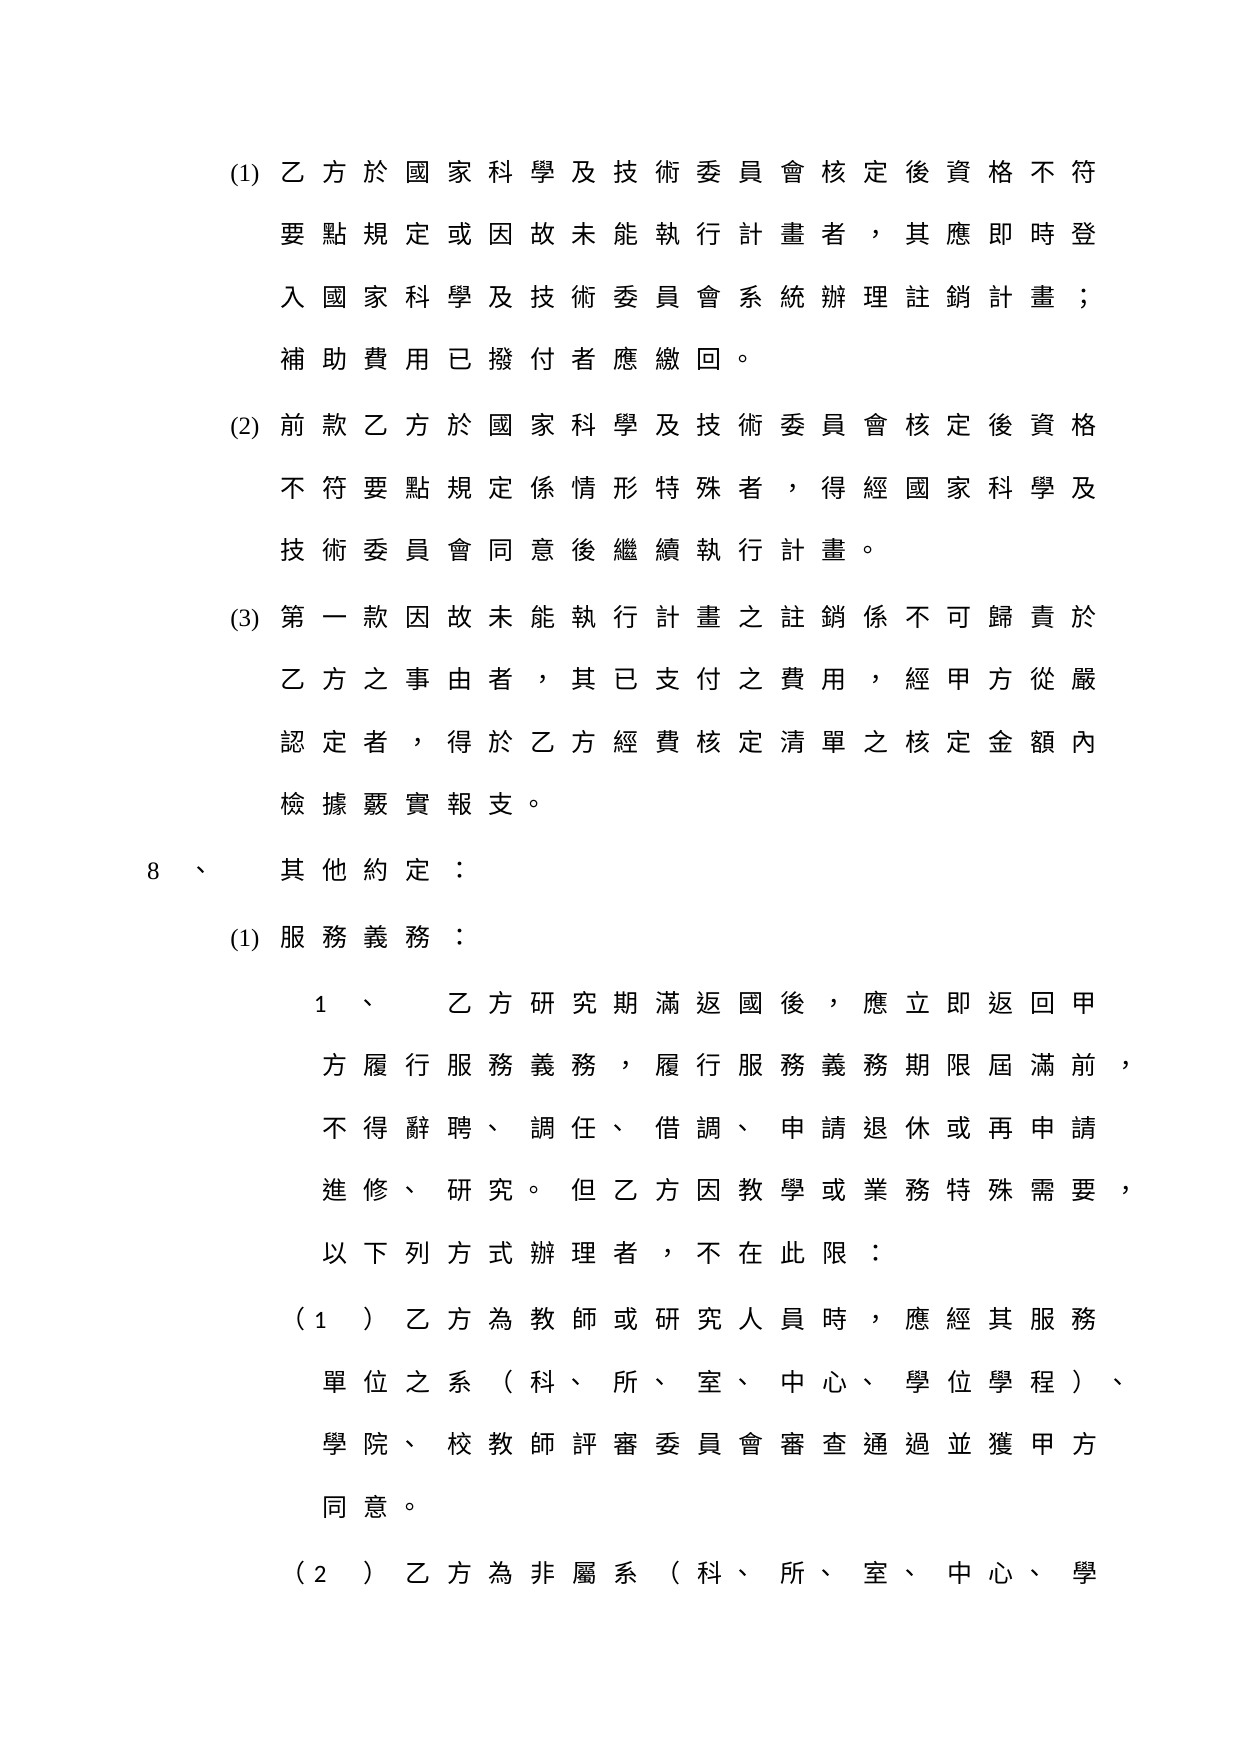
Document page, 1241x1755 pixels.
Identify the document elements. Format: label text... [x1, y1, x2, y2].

list 服務義務： [197, 893, 1105, 956]
list 乙方為非屬系（科、所、室、中心、學位學程）之其他單位技術人員時，應經其服務單位之審查委員會審查通過並獲甲方同意。 [243, 1530, 1105, 1592]
list 乙方為教師或研究人員時，應經其服務單位之系（科、所、室、中心、學位學程）、學院、校教師評審委員會審查通過並獲甲方同意。 [243, 1276, 1105, 1526]
list 第一款因故未能執行計畫之註銷係不可歸責於乙方之事由者，其已支付之費用，經甲方從嚴認定者，得於乙方經費核定清單之核定金額內檢據覈實報支。 [197, 573, 1105, 823]
list 乙方研究期滿返國後，應立即返回甲方履行服務義務，履行服務義務期限屆滿前，不得辭聘、調任、借調、申請退休或再申請進修、研究。但乙方因教學或業務特殊需要，以下列方式辦理者，不在此限： [280, 960, 1105, 1272]
list 乙方於國家科學及技術委員會核定後資格不符要點規定或因故未能執行計畫者，其應即時登入國家科學及技術委員會系統辦理註銷計畫；補助費用已撥付者應繳回。 [197, 128, 1105, 378]
list 其他約定： [147, 827, 1105, 890]
list 前款乙方於國家科學及技術委員會核定後資格不符要點規定係情形特殊者，得經國家科學及技術委員會同意後繼續執行計畫。 [197, 382, 1105, 570]
